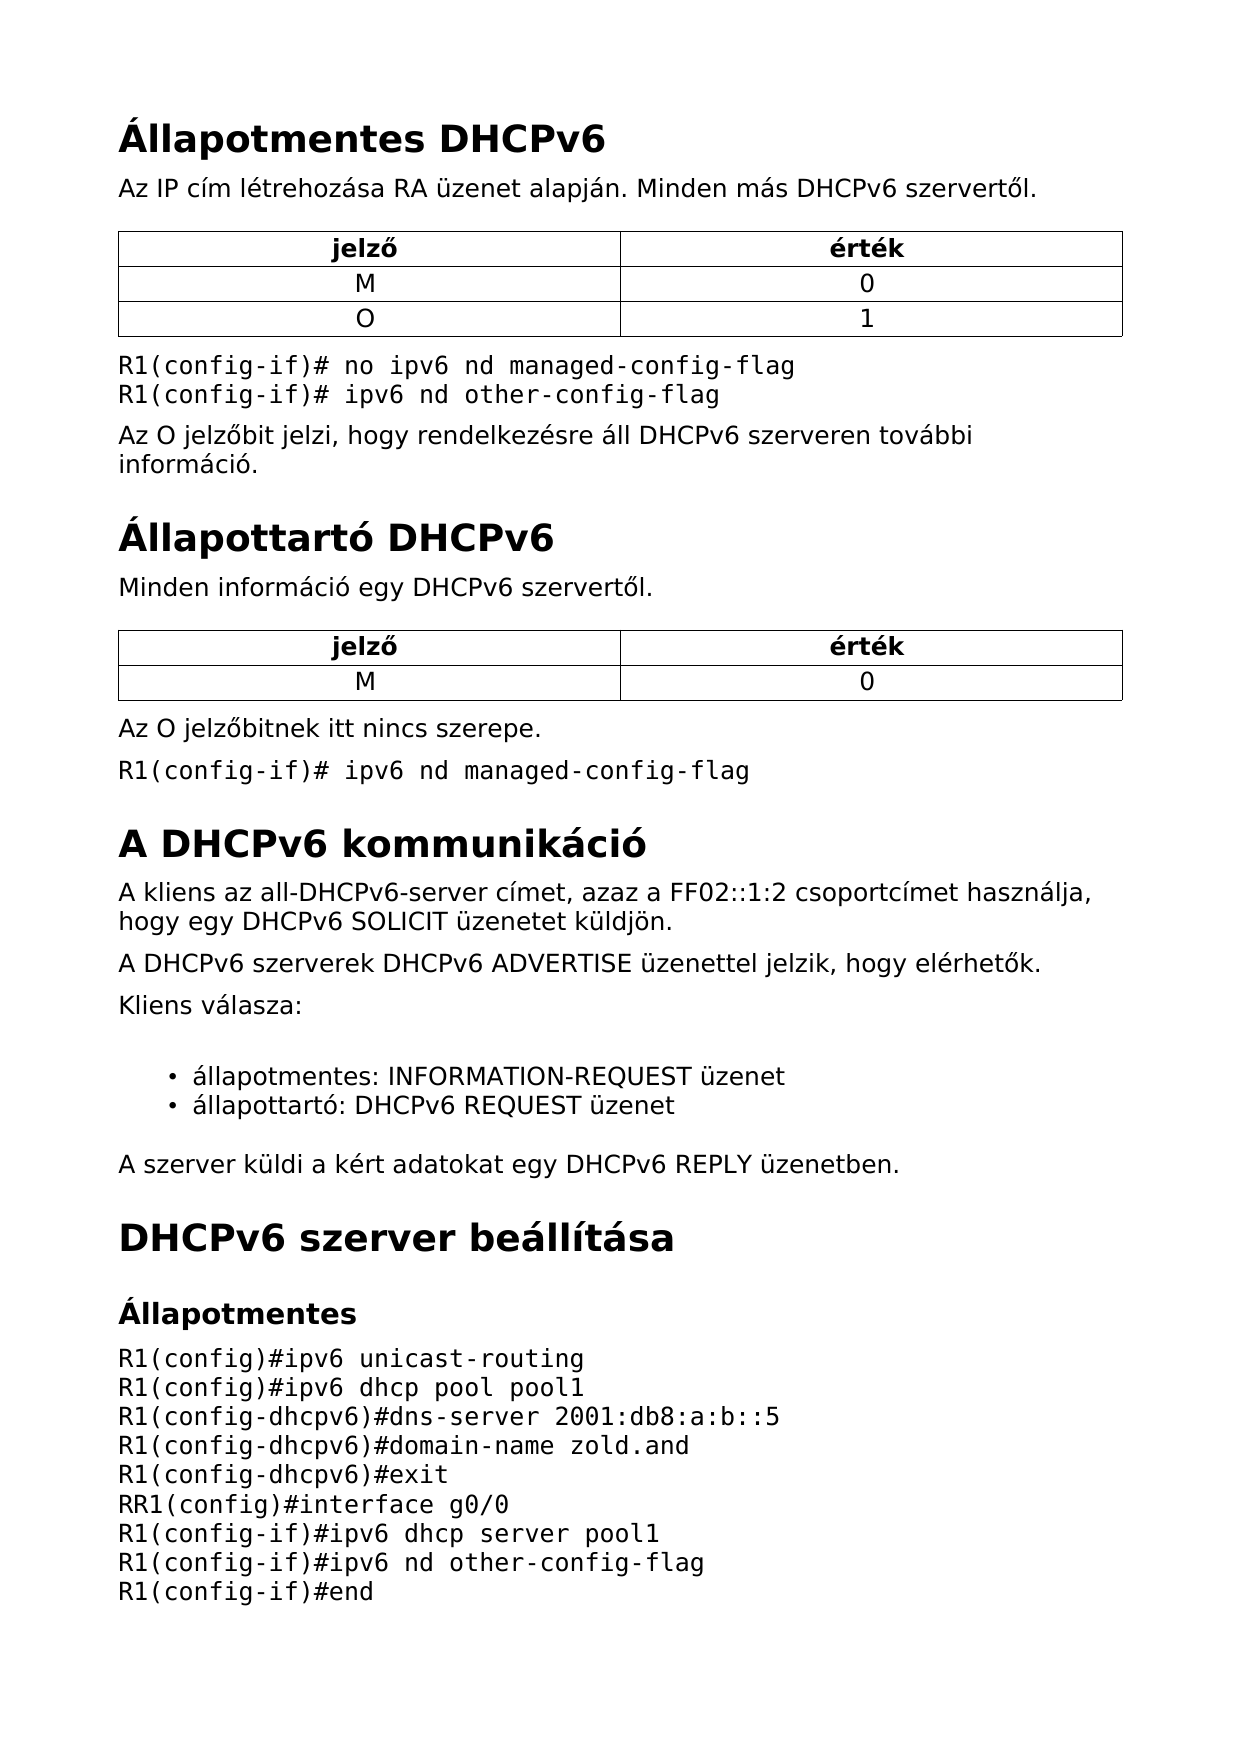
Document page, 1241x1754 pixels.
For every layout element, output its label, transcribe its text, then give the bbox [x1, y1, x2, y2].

table_header jelző [119, 631, 620, 664]
table_header érték [621, 631, 1122, 664]
text A DHCPv6 szerverek DHCPv6 ADVERTISE üzenettel jelzik, hogy elérhetők. [118, 949, 1122, 978]
table_header jelző [119, 232, 620, 266]
table_header érték [621, 232, 1122, 266]
text Minden információ egy DHCPv6 szervertől. [118, 573, 1122, 602]
subtitle Állapotmentes [118, 1298, 1122, 1332]
text Az O jelzőbitnek itt nincs szerepe. [118, 714, 1122, 744]
subtitle DHCPv6 szerver beállítása [118, 1216, 1122, 1260]
text R1(config-if)# ipv6 nd managed-config-flag [118, 756, 1122, 785]
text R1(config)#ipv6 unicast-routing R1(config)#ipv6 dhcp pool pool1 R1(config-dhcpv6)#dns-server 2001:db8:a:b::5 R1(config-dhcpv6)#domain-name zold.and R1(config-dhcpv6)#exit RR1(config)#interface g0/0 R1(config-if)#ipv6 dhcp server pool1 R1(config-if)#ipv6 nd other-config-flag R1(config-if)#end [118, 1344, 1122, 1607]
table_cell M [119, 666, 620, 700]
subtitle Állapottartó DHCPv6 [118, 517, 1122, 561]
text Az IP cím létrehozása RA üzenet alapján. Minden más DHCPv6 szervertől. [118, 174, 1122, 203]
text Az O jelzőbit jelzi, hogy rendelkezésre áll DHCPv6 szerveren további információ. [118, 421, 1122, 479]
list állapottartó: DHCPv6 REQUEST üzenet [177, 1091, 1122, 1120]
table_cell M [119, 267, 620, 301]
subtitle Állapotmentes DHCPv6 [118, 118, 1122, 162]
table_cell 0 [621, 267, 1122, 301]
table_cell 0 [621, 666, 1122, 700]
text A szerver küldi a kért adatokat egy DHCPv6 REPLY üzenetben. [118, 1150, 1122, 1179]
text A kliens az all-DHCPv6-server címet, azaz a FF02::1:2 csoportcímet használja, hogy egy DHCPv6 SOLICIT üzenetet küldjön. [118, 878, 1122, 937]
table_cell O [119, 302, 620, 336]
list állapotmentes: INFORMATION-REQUEST üzenet [177, 1062, 1122, 1091]
table_cell 1 [621, 302, 1122, 336]
subtitle A DHCPv6 kommunikáció [118, 822, 1122, 866]
text R1(config-if)# no ipv6 nd managed-config-flag R1(config-if)# ipv6 nd other-config-flag [118, 351, 1122, 409]
text Kliens válasza: [118, 991, 1122, 1020]
